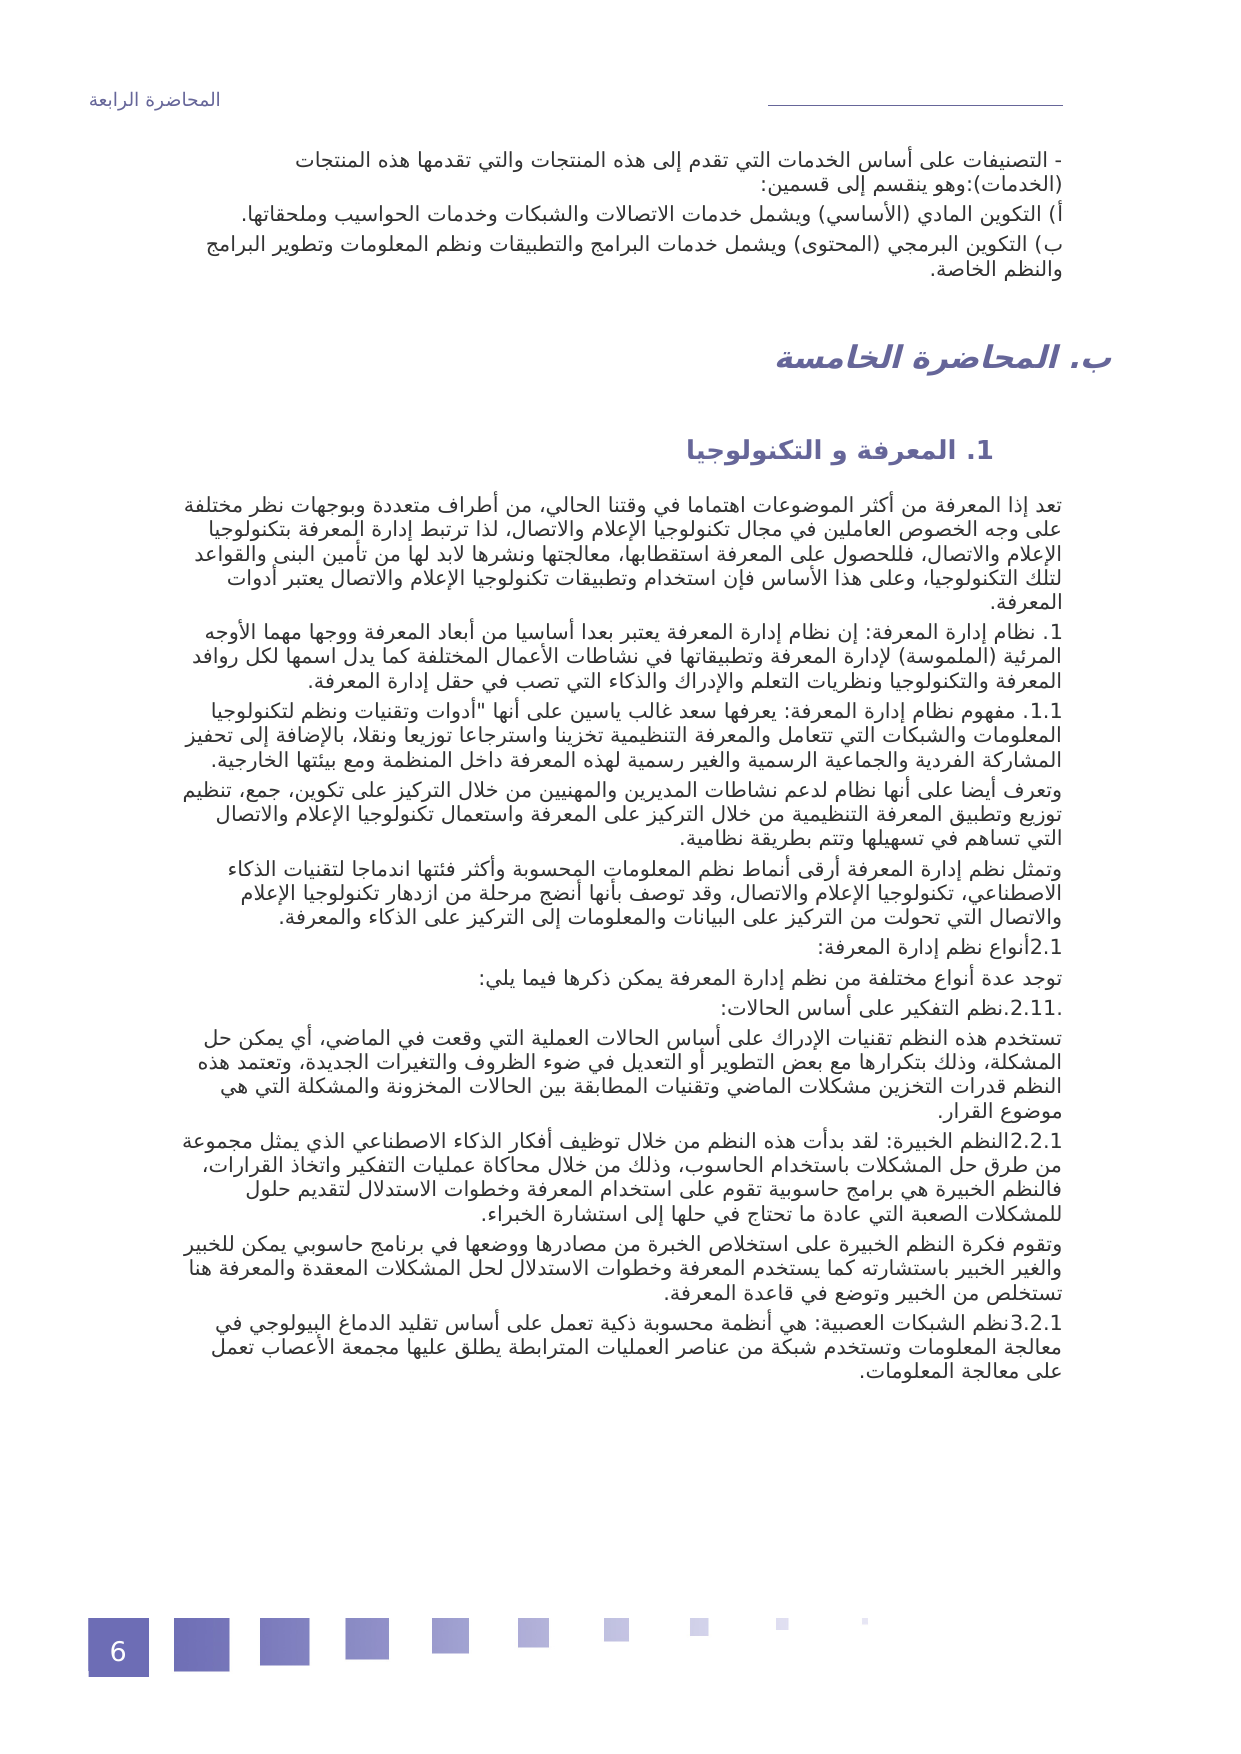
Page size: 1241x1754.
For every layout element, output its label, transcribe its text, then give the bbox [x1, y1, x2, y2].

title المحاضرة الخامسة [177, 340, 1122, 376]
text 3.2.1نظم الشبكات العصبية: هي أنظمة محسوبة ذكية تعمل على أساس تقليد الدماغ البيولوجي في معالجة المعلومات وتستخدم شبكة من عناصر العمليات المترابطة يطلق عليها مجمعة الأعصاب تعمل على معالجة المعلومات. [177, 1311, 1063, 1383]
text 2.2.1النظم الخبيرة: لقد بدأت هذه النظم من خلال توظيف أفكار الذكاء الاصطناعي الذي يمثل مجموعة من طرق حل المشكلات باستخدام الحاسوب، وذلك من خلال محاكاة عمليات التفكير واتخاذ القرارات، فالنظم الخبيرة هي برامج حاسوبية تقوم على استخدام المعرفة وخطوات الاستدلال لتقديم حلول للمشكلات الصعبة التي عادة ما تحتاج في حلها إلى استشارة الخبراء. [177, 1129, 1063, 1226]
title المعرفة و التكنولوجيا [177, 435, 1004, 466]
text تعد إذا المعرفة من أكثر الموضوعات اهتماما في وقتنا الحالي، من أطراف متعددة وبوجهات نظر مختلفة على وجه الخصوص العاملين في مجال تكنولوجيا الإعلام والاتصال، لذا ترتبط إدارة المعرفة بتكنولوجيا الإعلام والاتصال، فللحصول على المعرفة استقطابها، معالجتها ونشرها لابد لها من تأمين البنى والقواعد لتلك التكنولوجيا، وعلى هذا الأساس فإن استخدام وتطبيقات تكنولوجيا الإعلام والاتصال يعتبر أدوات المعرفة. [177, 493, 1063, 614]
text وتعرف أيضا على أنها نظام لدعم نشاطات المديرين والمهنيين من خلال التركيز على تكوين، جمع، تنظيم توزيع وتطبيق المعرفة التنظيمية من خلال التركيز على المعرفة واستعمال تكنولوجيا الإعلام والاتصال التي تساهم في تسهيلها وتتم بطريقة نظامية. [177, 778, 1063, 851]
text تستخدم هذه النظم تقنيات الإدراك على أساس الحالات العملية التي وقعت في الماضي، أي يمكن حل المشكلة، وذلك بتكرارها مع بعض التطوير أو التعديل في ضوء الظروف والتغيرات الجديدة، وتعتمد هذه النظم قدرات التخزين مشكلات الماضي وتقنيات المطابقة بين الحالات المخزونة والمشكلة التي هي موضوع القرار. [177, 1026, 1063, 1123]
text ب‌) التكوين البرمجي (المحتوى) ويشمل خدمات البرامج والتطبيقات ونظم المعلومات وتطوير البرامج والنظم الخاصة. [177, 232, 1063, 281]
text أ‌) التكوين المادي (الأساسي) ويشمل خدمات الاتصالات والشبكات وخدمات الحواسيب وملحقاتها. [177, 202, 1063, 226]
text وتمثل نظم إدارة المعرفة أرقى أنماط نظم المعلومات المحسوبة وأكثر فئتها اندماجا لتقنيات الذكاء الاصطناعي، تكنولوجيا الإعلام والاتصال، وقد توصف بأنها أنضج مرحلة من ازدهار تكنولوجيا الإعلام والاتصال التي تحولت من التركيز على البيانات والمعلومات إلى التركيز على الذكاء والمعرفة. [177, 857, 1063, 929]
text 1. نظام إدارة المعرفة: إن نظام إدارة المعرفة يعتبر بعدا أساسيا من أبعاد المعرفة ووجها مهما الأوجه المرئية (الملموسة) لإدارة المعرفة وتطبيقاتها في نشاطات الأعمال المختلفة كما يدل اسمها لكل روافد المعرفة والتكنولوجيا ونظريات التعلم والإدراك والذكاء التي تصب في حقل إدارة المعرفة. [177, 620, 1063, 693]
picture [88, 1618, 1063, 1677]
text - التصنيفات على أساس الخدمات التي تقدم إلى هذه المنتجات والتي تقدمها هذه المنتجات (الخدمات):وهو ينقسم إلى قسمين: [177, 124, 1063, 196]
text .2.11.نظم التفكير على أساس الحالات: [177, 996, 1063, 1020]
text 2.1أنواع نظم إدارة المعرفة: [177, 935, 1063, 959]
text 1.1. مفهوم نظام إدارة المعرفة: يعرفها سعد غالب ياسين على أنها "أدوات وتقنيات ونظم لتكنولوجيا المعلومات والشبكات التي تتعامل والمعرفة التنظيمية تخزينا واسترجاعا توزيعا ونقلا، بالإضافة إلى تحفيز المشاركة الفردية والجماعية الرسمية والغير رسمية لهذه المعرفة داخل المنظمة ومع بيئتها الخارجية. [177, 699, 1063, 772]
text توجد عدة أنواع مختلفة من نظم إدارة المعرفة يمكن ذكرها فيما يلي: [177, 966, 1063, 990]
text وتقوم فكرة النظم الخبيرة على استخلاص الخبرة من مصادرها ووضعها في برنامج حاسوبي يمكن للخبير والغير الخبير باستشارته كما يستخدم المعرفة وخطوات الاستدلال لحل المشكلات المعقدة والمعرفة هنا تستخلص من الخبير وتوضع في قاعدة المعرفة. [177, 1232, 1063, 1305]
